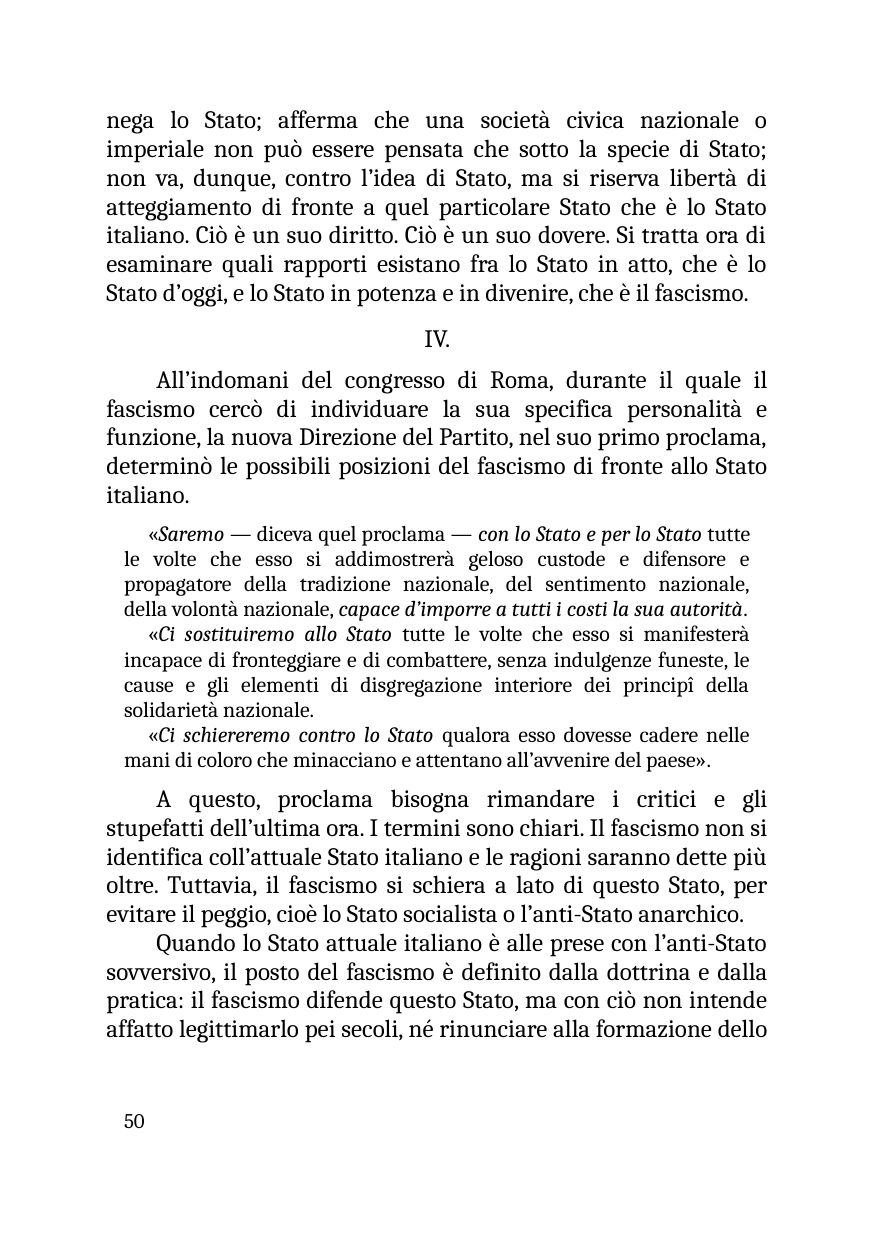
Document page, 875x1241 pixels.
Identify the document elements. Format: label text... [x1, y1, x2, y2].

text «Ci schiereremo contro lo Stato qualora esso dovesse cadere nelle mani di coloro che minacciano e attentano all’avvenire del paese». [124, 723, 750, 773]
text «Ci sostituiremo allo Stato tutte le volte che esso si manifesterà incapace di fronteggiare e di combattere, senza indulgenze funeste, le cause e gli elementi di disgregazione interiore dei principî della solidarietà nazionale. [124, 622, 750, 723]
text A questo, proclama bisogna rimandare i critici e gli stupefatti dell’ultima ora. I termini sono chiari. Il fascismo non si identifica coll’attuale Stato italiano e le ragioni saranno dette più oltre. Tuttavia, il fascismo si schiera a lato di questo Stato, per evitare il peggio, cioè lo Stato socialista o l’anti-Stato anarchico. [106, 785, 768, 929]
text All’indomani del congresso di Roma, durante il quale il fascismo cercò di individuare la sua specifica personalità e funzione, la nuova Direzione del Partito, nel suo primo proclama, determinò le possibili posizioni del fascismo di fronte allo Stato italiano. [106, 366, 768, 509]
text IV. [106, 325, 768, 354]
text «Saremo — diceva quel proclama — con lo Stato e per lo Stato tutte le volte che esso si addimostrerà geloso custode e difensore e propagatore della tradizione nazionale, del sentimento nazionale, della volontà nazionale, capace d’imporre a tutti i costi la sua autorità. [124, 521, 750, 622]
text Quando lo Stato attuale italiano è alle prese con l’anti-Stato sovversivo, il posto del fascismo è definito dalla dottrina e dalla pratica: il fascismo difende questo Stato, ma con ciò non intende affatto legittimarlo pei secoli, né rinunciare alla formazione dello [106, 929, 768, 1044]
text nega lo Stato; afferma che una società civica nazionale o imperiale non può essere pensata che sotto la specie di Stato; non va, dunque, contro l’idea di Stato, ma si riserva libertà di atteggiamento di fronte a quel particolare Stato che è lo Stato italiano. Ciò è un suo diritto. Ciò è un suo dovere. Si tratta ora di esaminare quali rapporti esistano fra lo Stato in atto, che è lo Stato d’oggi, e lo Stato in potenza e in divenire, che è il fascismo. [106, 106, 768, 307]
